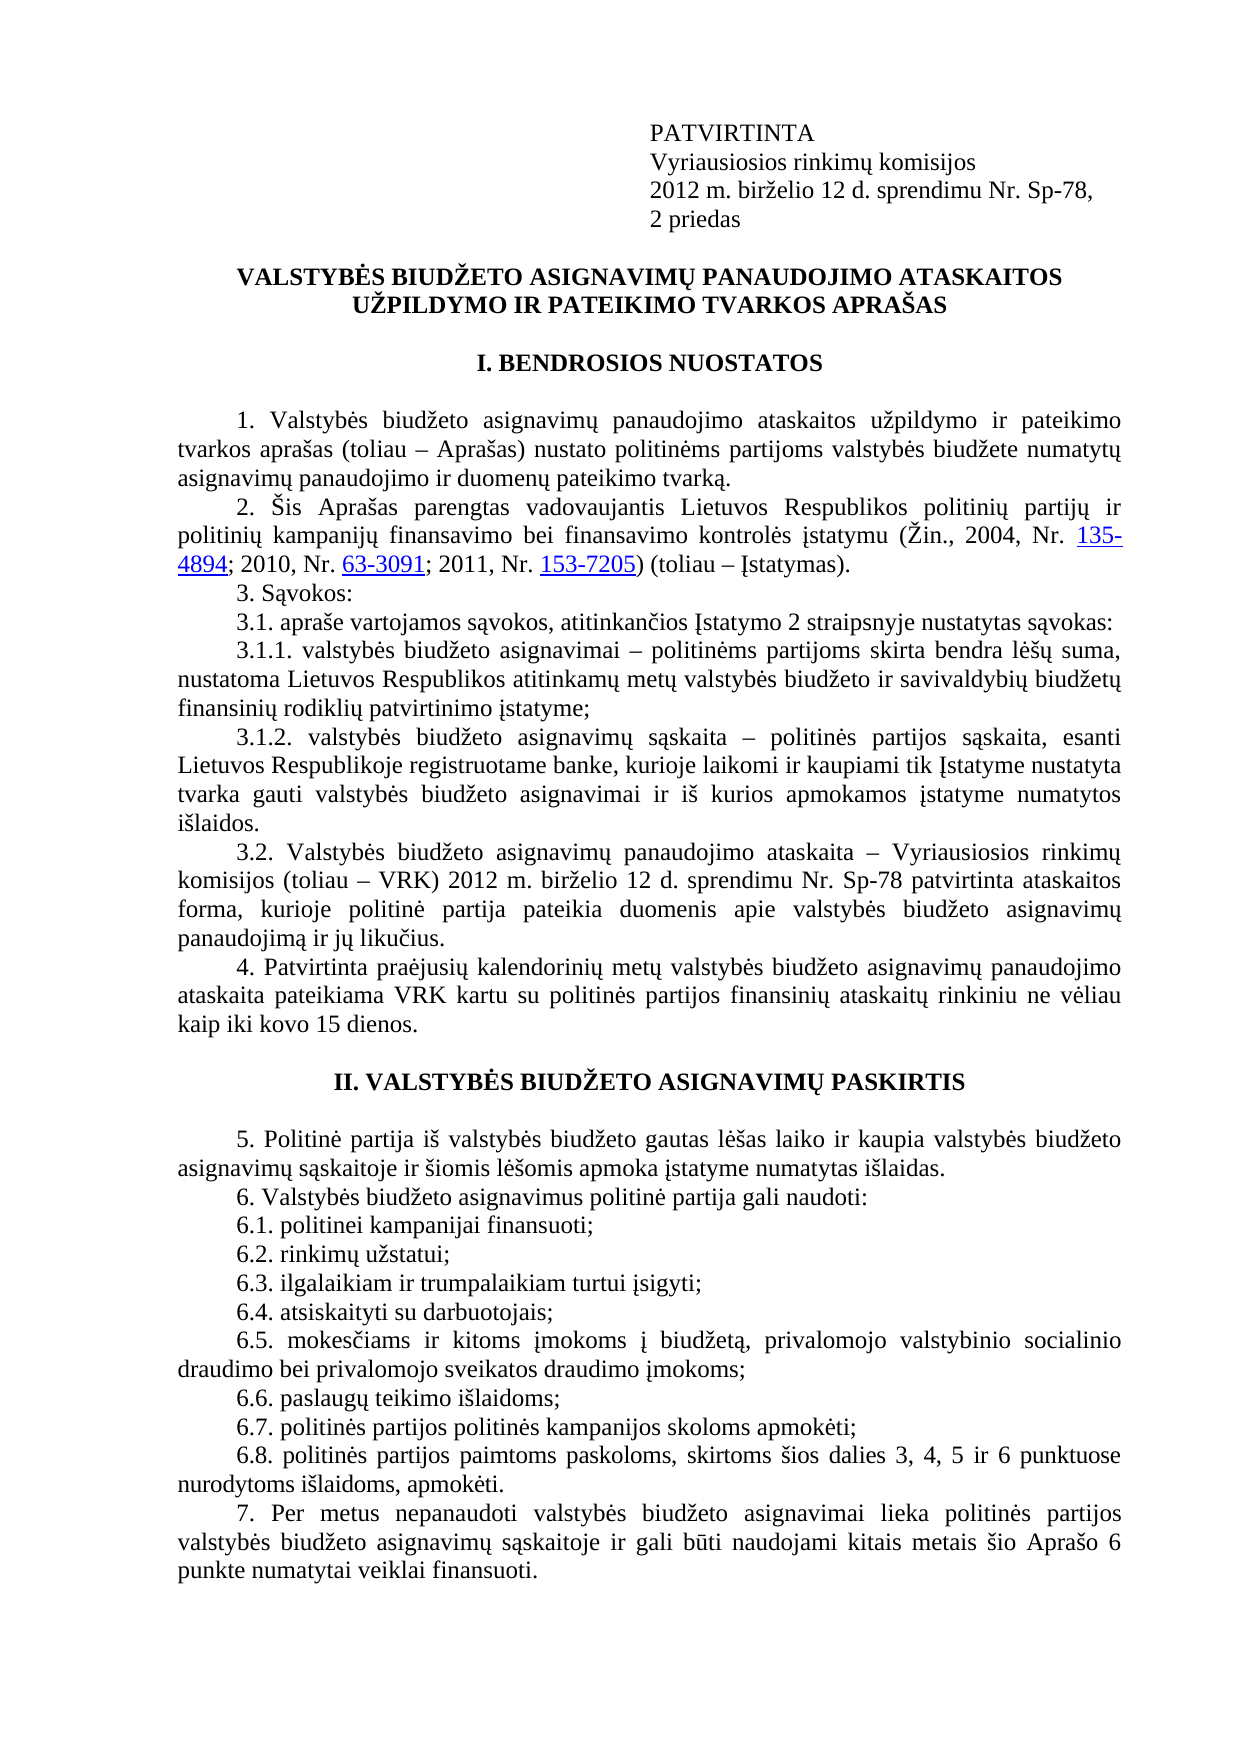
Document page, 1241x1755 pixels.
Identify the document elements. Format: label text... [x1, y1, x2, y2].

text 2. Šis Aprašas parengtas vadovaujantis Lietuvos Respublikos politinių partijų ir politinių kampanijų finansavimo bei finansavimo kontrolės įstatymu (Žin., 2004, Nr. 135-4894; 2010, Nr. 63-3091; 2011, Nr. 153-7205) (toliau – Įstatymas). [177, 492, 1122, 578]
text 6.4. atsiskaityti su darbuotojais; [177, 1297, 1122, 1326]
text 6.6. paslaugų teikimo išlaidoms; [177, 1383, 1122, 1412]
text 3.2. Valstybės biudžeto asignavimų panaudojimo ataskaita – Vyriausiosios rinkimų komisijos (toliau – VRK) 2012 m. birželio 12 d. sprendimu Nr. Sp-78 patvirtinta ataskaitos forma, kurioje politinė partija pateikia duomenis apie valstybės biudžeto asignavimų panaudojimą ir jų likučius. [177, 837, 1122, 952]
text 6.8. politinės partijos paimtoms paskoloms, skirtoms šios dalies 3, 4, 5 ir 6 punktuose nurodytoms išlaidoms, apmokėti. [177, 1441, 1122, 1498]
text 6. Valstybės biudžeto asignavimus politinė partija gali naudoti: [177, 1182, 1122, 1211]
text Vyriausiosios rinkimų komisijos [649, 147, 1122, 176]
text VALSTYBĖS BIUDŽETO ASIGNAVIMŲ PANAUDOJIMO ATASKAITOS UŽPILDYMO IR PATEIKIMO TVARKOS APRAŠAS [177, 262, 1122, 319]
text 6.1. politinei kampanijai finansuoti; [177, 1211, 1122, 1239]
text 5. Politinė partija iš valstybės biudžeto gautas lėšas laiko ir kaupia valstybės biudžeto asignavimų sąskaitoje ir šiomis lėšomis apmoka įstatyme numatytas išlaidas. [177, 1124, 1122, 1182]
text 1. Valstybės biudžeto asignavimų panaudojimo ataskaitos užpildymo ir pateikimo tvarkos aprašas (toliau – Aprašas) nustato politinėms partijoms valstybės biudžete numatytų asignavimų panaudojimo ir duomenų pateikimo tvarką. [177, 406, 1122, 492]
text 6.7. politinės partijos politinės kampanijos skoloms apmokėti; [177, 1412, 1122, 1441]
text PATVIRTINTA [649, 118, 1122, 147]
text II. VALSTYBĖS BIUDŽETO ASIGNAVIMŲ PASKIRTIS [177, 1067, 1122, 1096]
text 3.1.2. valstybės biudžeto asignavimų sąskaita – politinės partijos sąskaita, esanti Lietuvos Respublikoje registruotame banke, kurioje laikomi ir kaupiami tik Įstatyme nustatyta tvarka gauti valstybės biudžeto asignavimai ir iš kurios apmokamos įstatyme numatytos išlaidos. [177, 722, 1122, 837]
text 6.3. ilgalaikiam ir trumpalaikiam turtui įsigyti; [177, 1268, 1122, 1297]
text I. BENDROSIOS NUOSTATOS [177, 348, 1122, 377]
text 2 priedas [649, 204, 1122, 233]
text 4. Patvirtinta praėjusių kalendorinių metų valstybės biudžeto asignavimų panaudojimo ataskaita pateikiama VRK kartu su politinės partijos finansinių ataskaitų rinkiniu ne vėliau kaip iki kovo 15 dienos. [177, 952, 1122, 1038]
text 7. Per metus nepanaudoti valstybės biudžeto asignavimai lieka politinės partijos valstybės biudžeto asignavimų sąskaitoje ir gali būti naudojami kitais metais šio Aprašo 6 punkte numatytai veiklai finansuoti. [177, 1498, 1122, 1584]
text 6.2. rinkimų užstatui; [177, 1239, 1122, 1268]
text 3. Sąvokos: [177, 578, 1122, 607]
text 2012 m. birželio 12 d. sprendimu Nr. Sp-78, [649, 176, 1122, 204]
text 6.5. mokesčiams ir kitoms įmokoms į biudžetą, privalomojo valstybinio socialinio draudimo bei privalomojo sveikatos draudimo įmokoms; [177, 1326, 1122, 1383]
text 3.1.1. valstybės biudžeto asignavimai – politinėms partijoms skirta bendra lėšų suma, nustatoma Lietuvos Respublikos atitinkamų metų valstybės biudžeto ir savivaldybių biudžetų finansinių rodiklių patvirtinimo įstatyme; [177, 636, 1122, 722]
text 3.1. apraše vartojamos sąvokos, atitinkančios Įstatymo 2 straipsnyje nustatytas sąvokas: [177, 607, 1122, 636]
